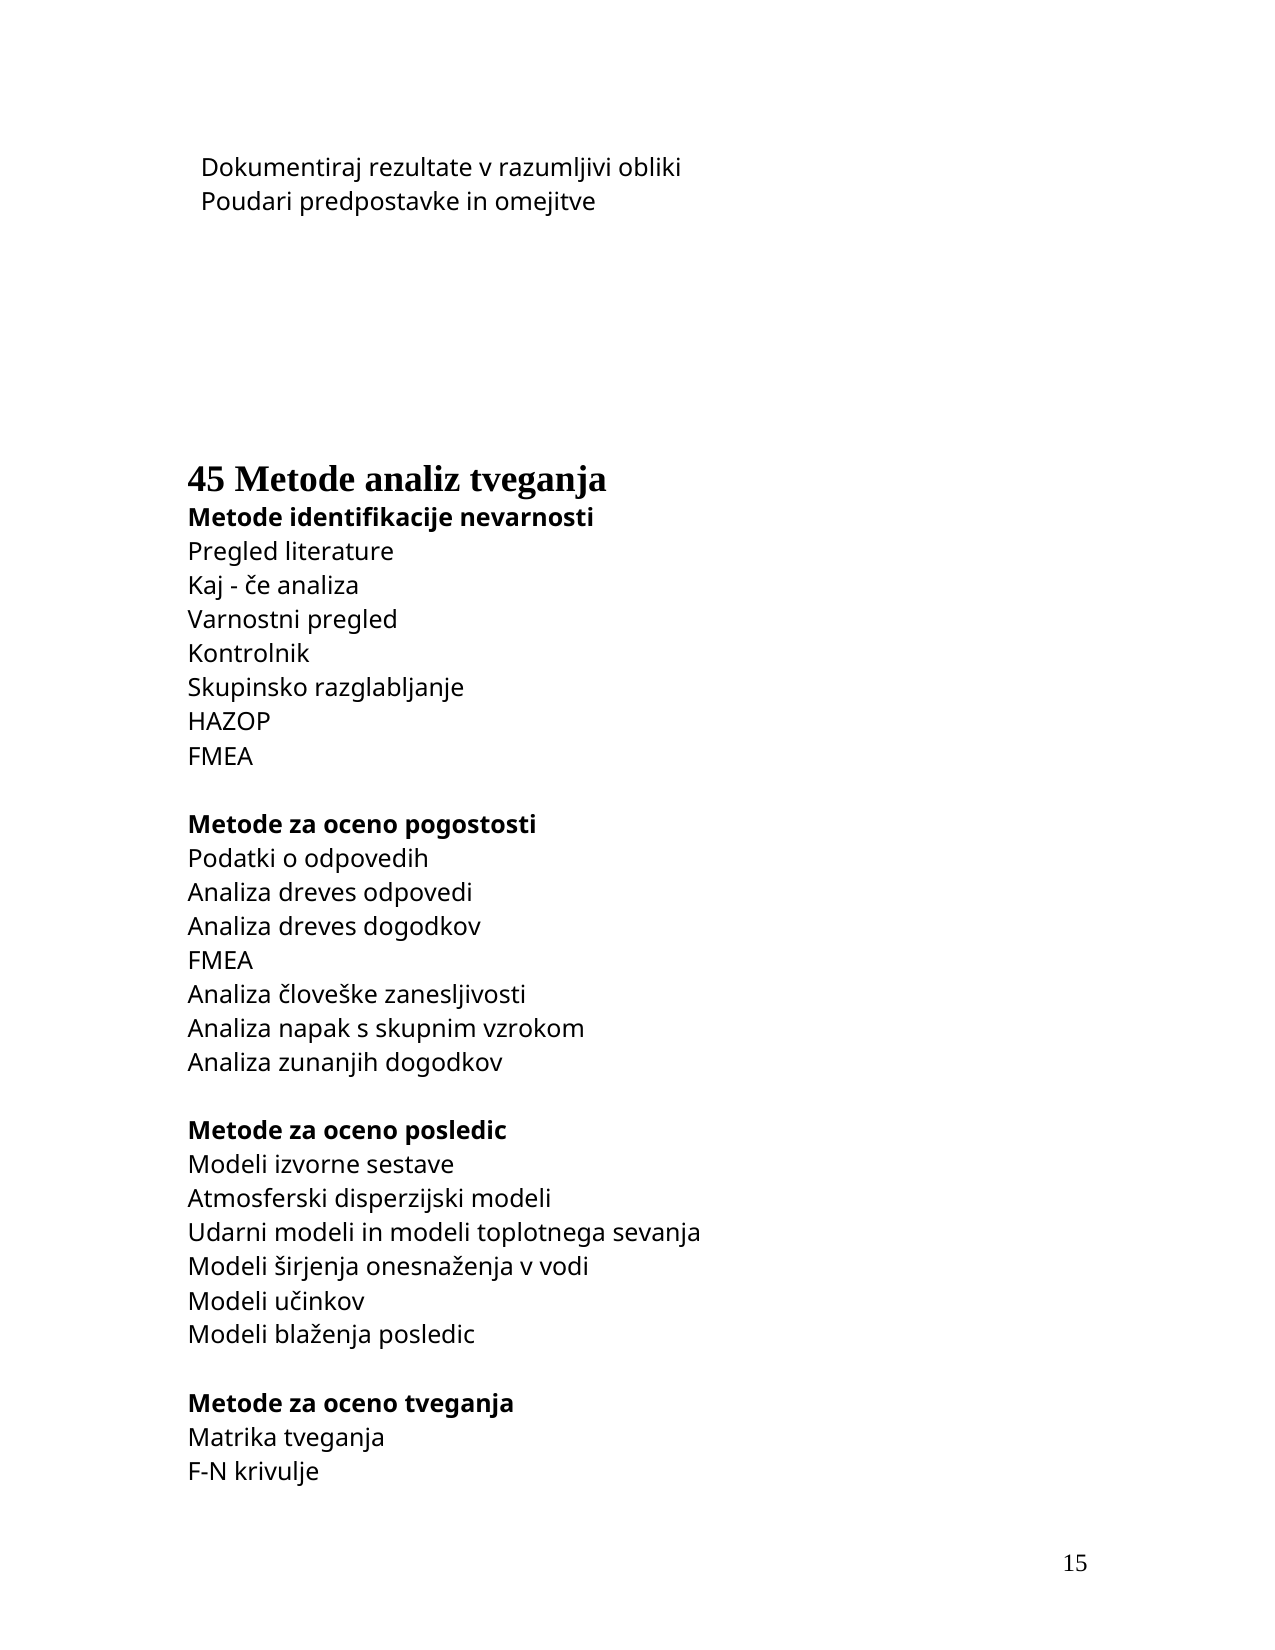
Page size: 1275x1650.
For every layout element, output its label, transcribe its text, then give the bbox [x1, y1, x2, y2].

text Varnostni pregled [187, 602, 1087, 636]
text F-N krivulje [187, 1453, 1087, 1487]
text FMEA [187, 942, 1087, 977]
text Pregled literature [187, 534, 1087, 568]
text HAZOP [187, 704, 1087, 738]
text Metode identifikacije nevarnosti [187, 500, 1087, 534]
text Skupinsko razglabljanje [187, 670, 1087, 704]
text Modeli izvorne sestave [187, 1147, 1087, 1181]
text Dokumentiraj rezultate v razumljivi obliki [187, 150, 1087, 184]
text Metode za oceno posledic [187, 1113, 1087, 1147]
text Analiza napak s skupnim vzrokom [187, 1011, 1087, 1045]
text Metode za oceno tveganja [187, 1385, 1087, 1419]
text Modeli širjenja onesnaženja v vodi [187, 1249, 1087, 1283]
text Analiza zunanjih dogodkov [187, 1045, 1087, 1079]
text Kaj - če analiza [187, 568, 1087, 602]
text Podatki o odpovedih [187, 840, 1087, 874]
text Modeli blaženja posledic [187, 1317, 1087, 1351]
subtitle 45 Metode analiz tveganja [187, 457, 1087, 500]
text Kontrolnik [187, 636, 1087, 670]
text FMEA [187, 738, 1087, 772]
text Matrika tveganja [187, 1419, 1087, 1453]
text Modeli učinkov [187, 1283, 1087, 1317]
text Udarni modeli in modeli toplotnega sevanja [187, 1215, 1087, 1249]
text Atmosferski disperzijski modeli [187, 1181, 1087, 1215]
text Analiza dreves dogodkov [187, 908, 1087, 942]
text Analiza dreves odpovedi [187, 874, 1087, 908]
text Analiza človeške zanesljivosti [187, 977, 1087, 1011]
text Metode za oceno pogostosti [187, 806, 1087, 840]
text Poudari predpostavke in omejitve [187, 184, 1087, 218]
